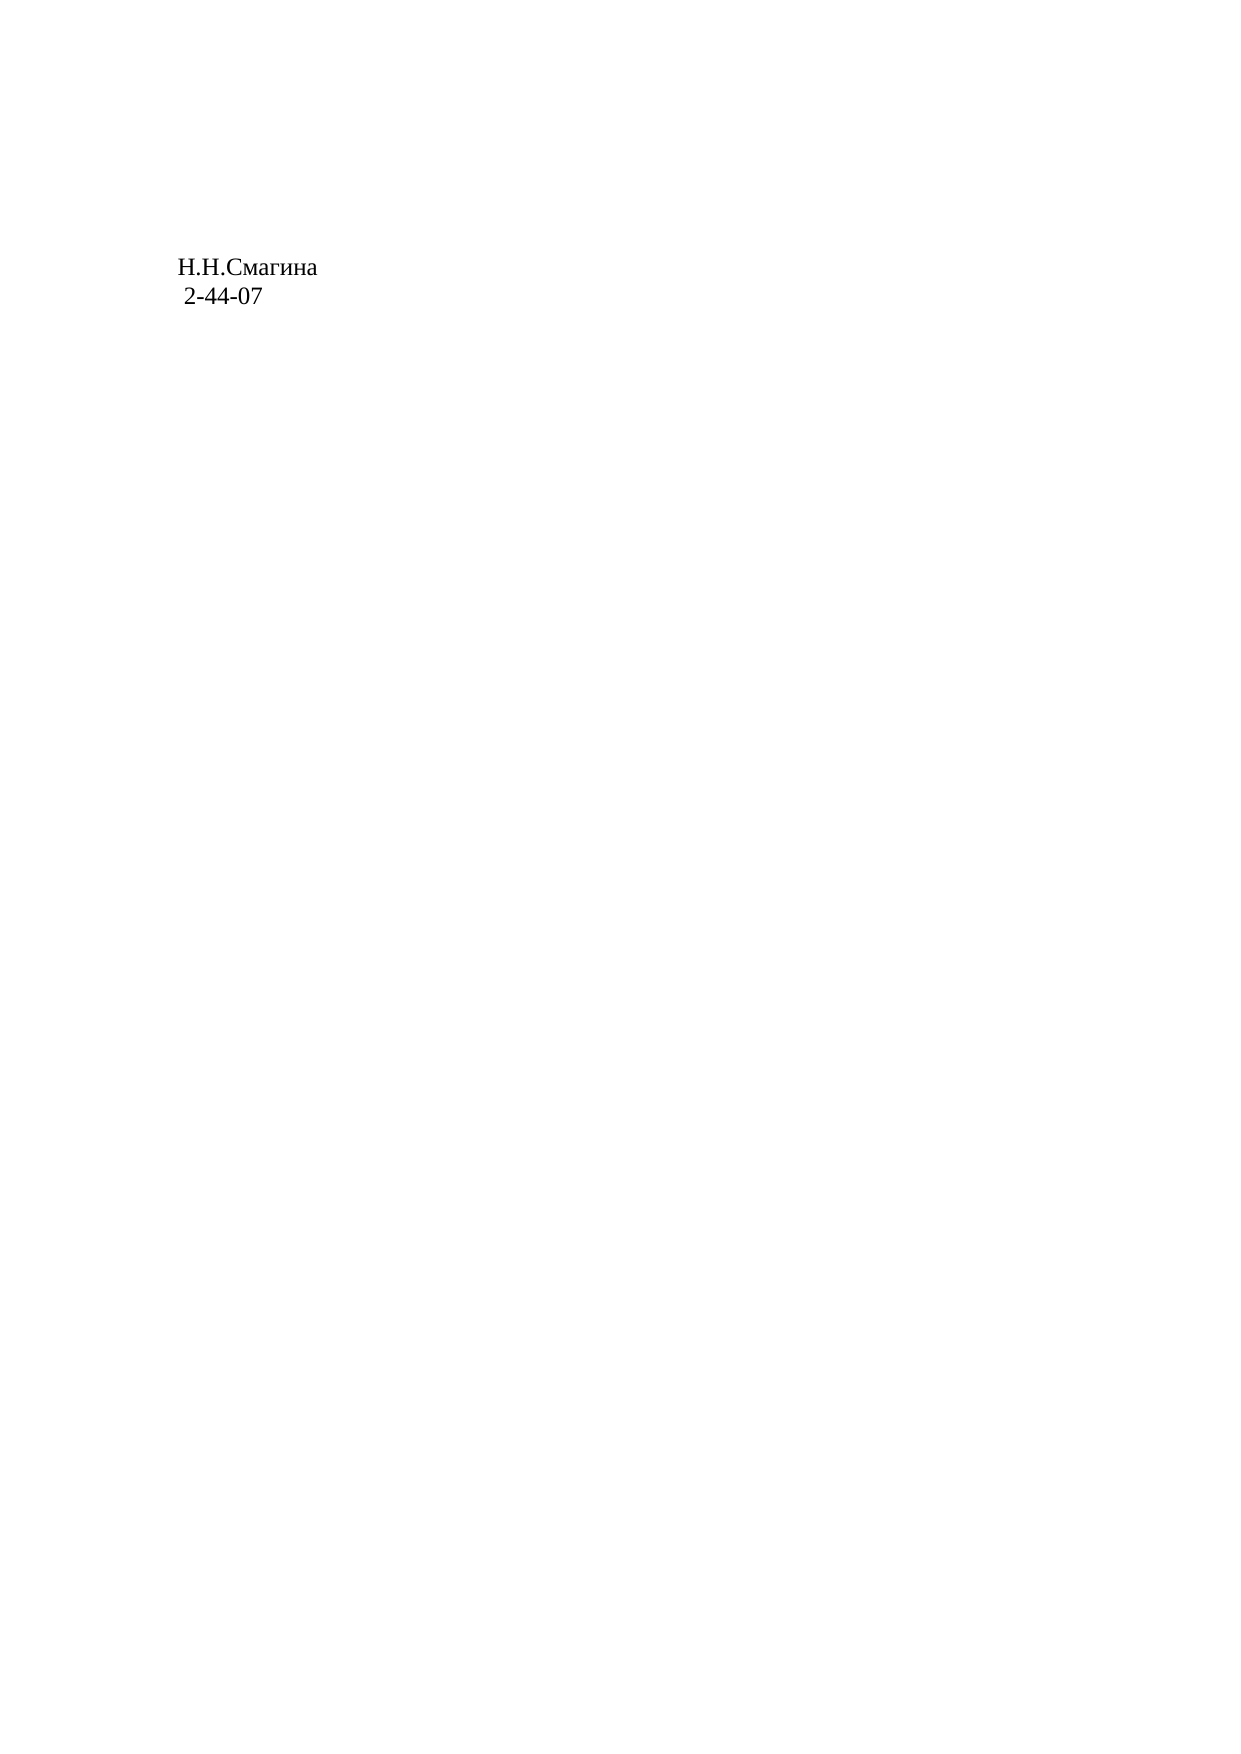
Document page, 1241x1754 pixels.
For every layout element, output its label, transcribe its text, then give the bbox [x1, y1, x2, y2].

text Н.Н.Смагина [177, 252, 1152, 281]
text 2-44-07 [177, 281, 1152, 310]
